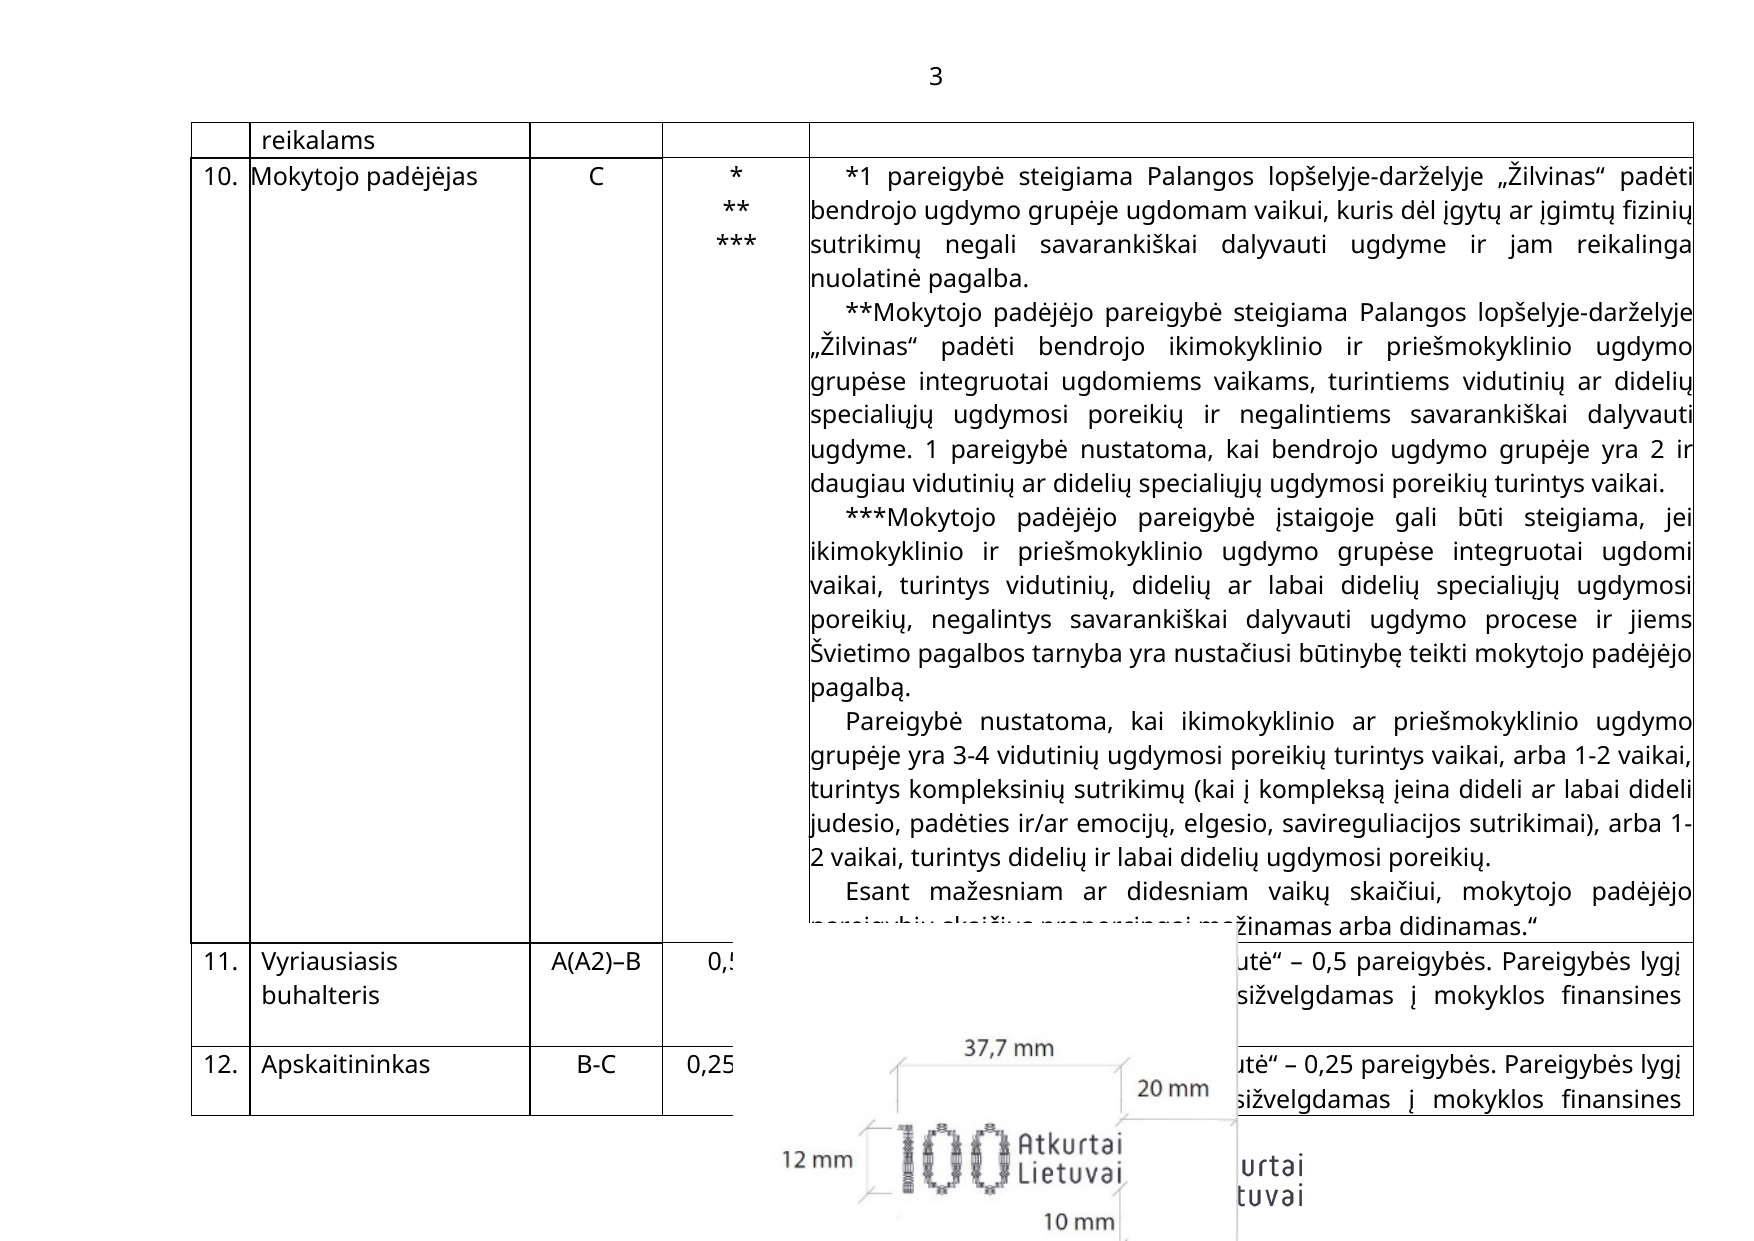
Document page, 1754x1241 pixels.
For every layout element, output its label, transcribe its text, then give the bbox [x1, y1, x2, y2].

table_cell A(A2)–B [531, 944, 662, 1046]
table_cell 12. [192, 1047, 249, 1115]
table_cell Apskaitininkas [251, 1047, 529, 1115]
table_cell reikalams [251, 123, 529, 157]
table_cell C [531, 159, 662, 942]
table_cell Palangos lopšeliui-darželiui „Sigutė“ – 0,5 pareigybės. [810, 123, 1693, 157]
table_cell Mokytojo padėjėjas [251, 159, 529, 942]
table_cell * ** *** [663, 158, 809, 942]
table_cell *1 pareigybė steigiama Palangos lopšelyje-darželyje „Žilvinas“ padėti bendrojo ugdymo grupėje ugdomam vaikui, kuris dėl įgytų ar įgimtų fizinių sutrikimų negali savarankiškai dalyvauti ugdyme ir jam reikalinga nuolatinė pagalba. **Mokytojo padėjėjo pareigybė steigiama Palangos lopšelyje-darželyje „Žilvinas“ padėti bendrojo ikimokyklinio ir priešmokyklinio ugdymo grupėse integruotai ugdomiems vaikams, turintiems vidutinių ar didelių specialiųjų ugdymosi poreikių ir negalintiems savarankiškai dalyvauti ugdyme. 1 pareigybė nustatoma, kai bendrojo ugdymo grupėje yra 2 ir daugiau vidutinių ar didelių specialiųjų ugdymosi poreikių turintys vaikai. ***Mokytojo padėjėjo pareigybė įstaigoje gali būti steigiama, jei ikimokyklinio ir priešmokyklinio ugdymo grupėse integruotai ugdomi vaikai, turintys vidutinių, didelių ar labai didelių specialiųjų ugdymosi poreikių, negalintys savarankiškai dalyvauti ugdymo procese ir jiems Švietimo pagalbos tarnyba yra nustačiusi būtinybę teikti mokytojo padėjėjo pagalbą. Pareigybė nustatoma, kai ikimokyklinio ar priešmokyklinio ugdymo grupėje yra 3-4 vidutinių ugdymosi poreikių turintys vaikai, arba 1-2 vaikai, turintys kompleksinių sutrikimų (kai į kompleksą įeina dideli ar labai dideli judesio, padėties ir/ar emocijų, elgesio, savireguliacijos sutrikimai), arba 1-2 vaikai, turintys didelių ir labai didelių ugdymosi poreikių. Esant mažesniam ar didesniam vaikų skaičiui, mokytojo padėjėjo pareigybių skaičius proporcingai mažinamas arba didinamas.“ [810, 158, 1693, 942]
table_cell 1 [663, 123, 809, 157]
table_cell 11. [192, 944, 249, 1046]
table_cell [531, 123, 662, 157]
table_cell B-C [531, 1047, 662, 1115]
table_cell 0,25-0,5 [663, 1047, 732, 1115]
table_cell Palangos lopšeliui-darželiui „Sigutė“ – 0,5 pareigybės. Pareigybės lygį nustato mokyklos direktorius., atsižvelgdamas į mokyklos finansines galimybes. [1239, 943, 1693, 1046]
table_cell [192, 123, 249, 157]
table_cell Vyriausiasis buhalteris [251, 944, 529, 1046]
table_cell 10. [192, 159, 249, 942]
table_cell Palangos lopšeliui-darželiui „Sigutė“ – 0,25 pareigybės. Pareigybės lygį nustato mokyklos direktorius, atsižvelgdamas į mokyklos finansines galimybes. [1239, 1047, 1693, 1115]
table_cell 0,5-1 [663, 943, 732, 1046]
